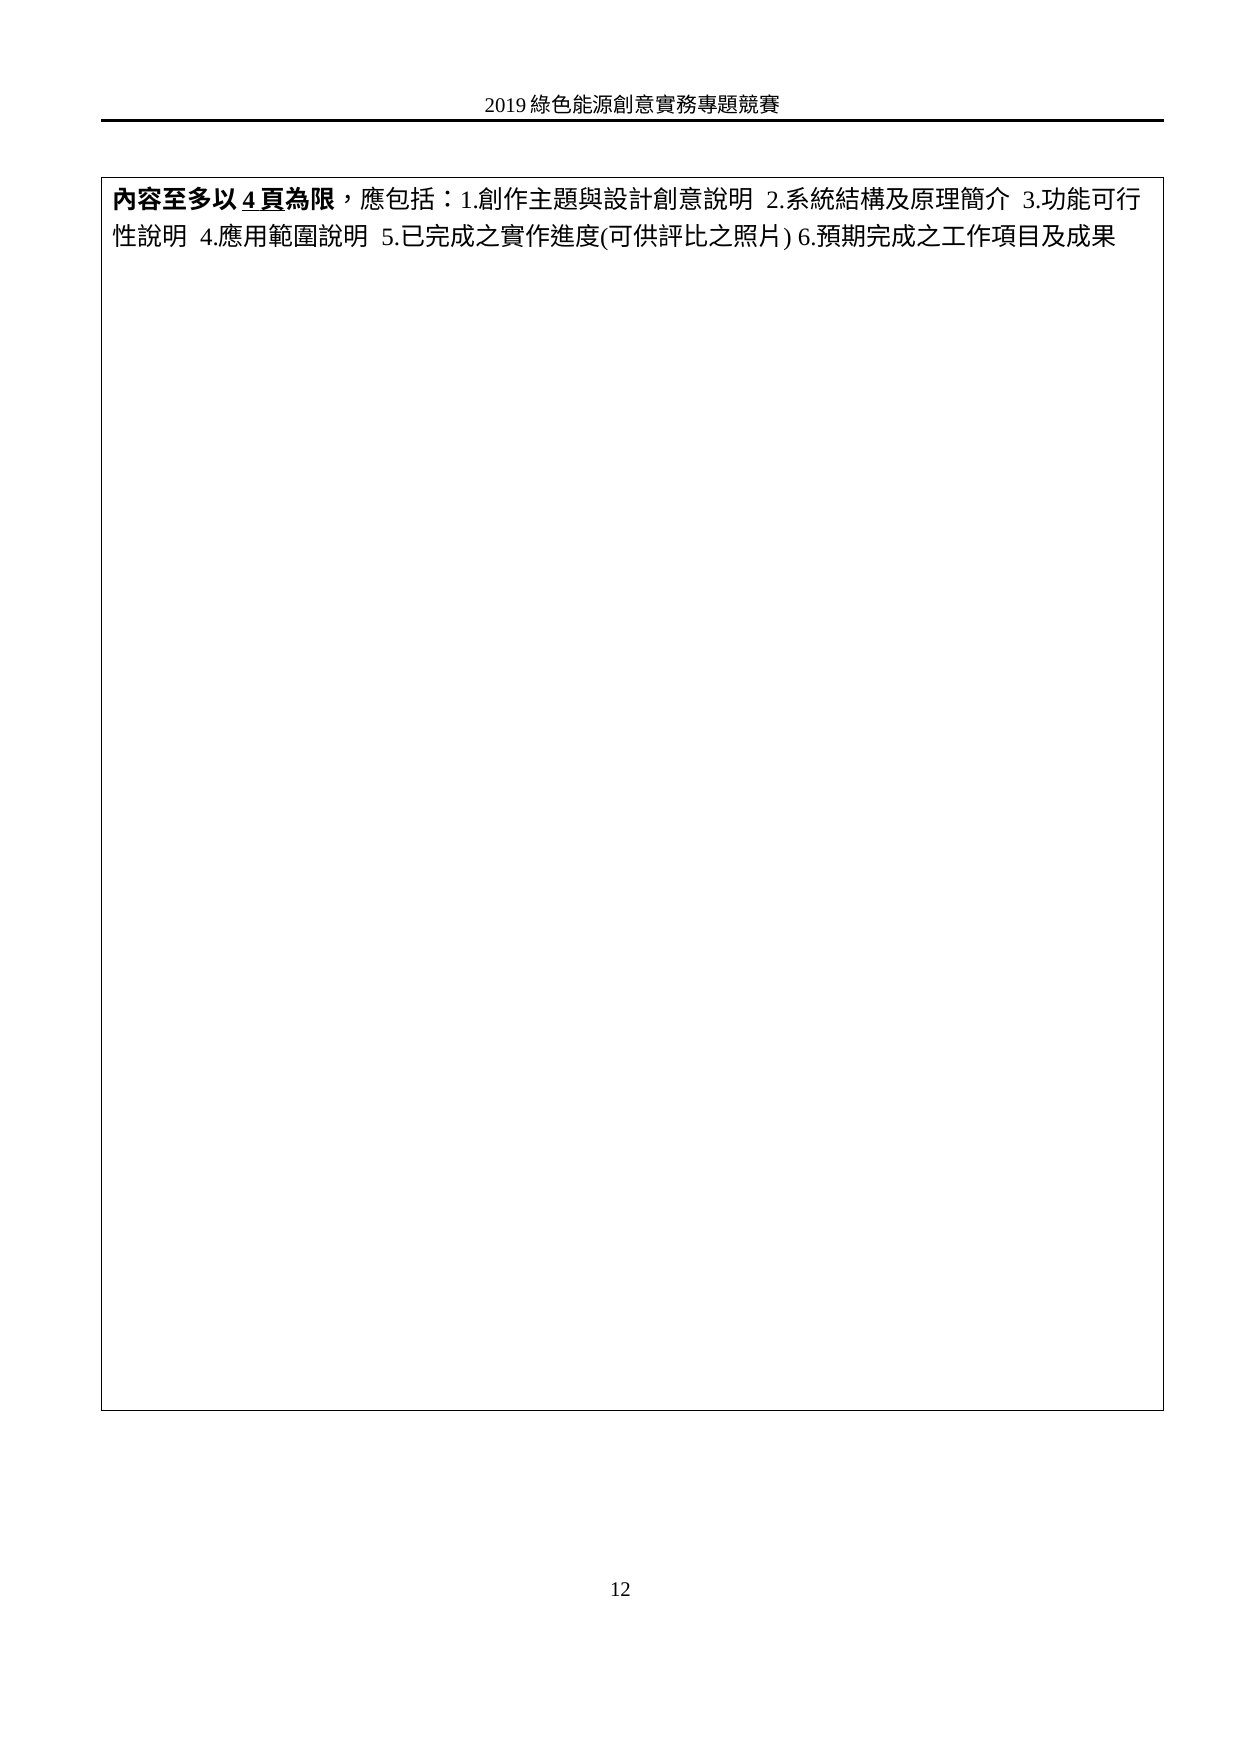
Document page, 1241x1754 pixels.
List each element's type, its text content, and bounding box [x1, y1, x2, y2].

table_cell 內容至多以4頁為限，應包括：1.創作主題與設計創意說明 2.系統結構及原理簡介 3.功能可行性說明 4.應用範圍說明 5.已完成之實作進度(可供評比之照片) 6.預期完成之工作項目及成果 [102, 178, 1163, 1410]
